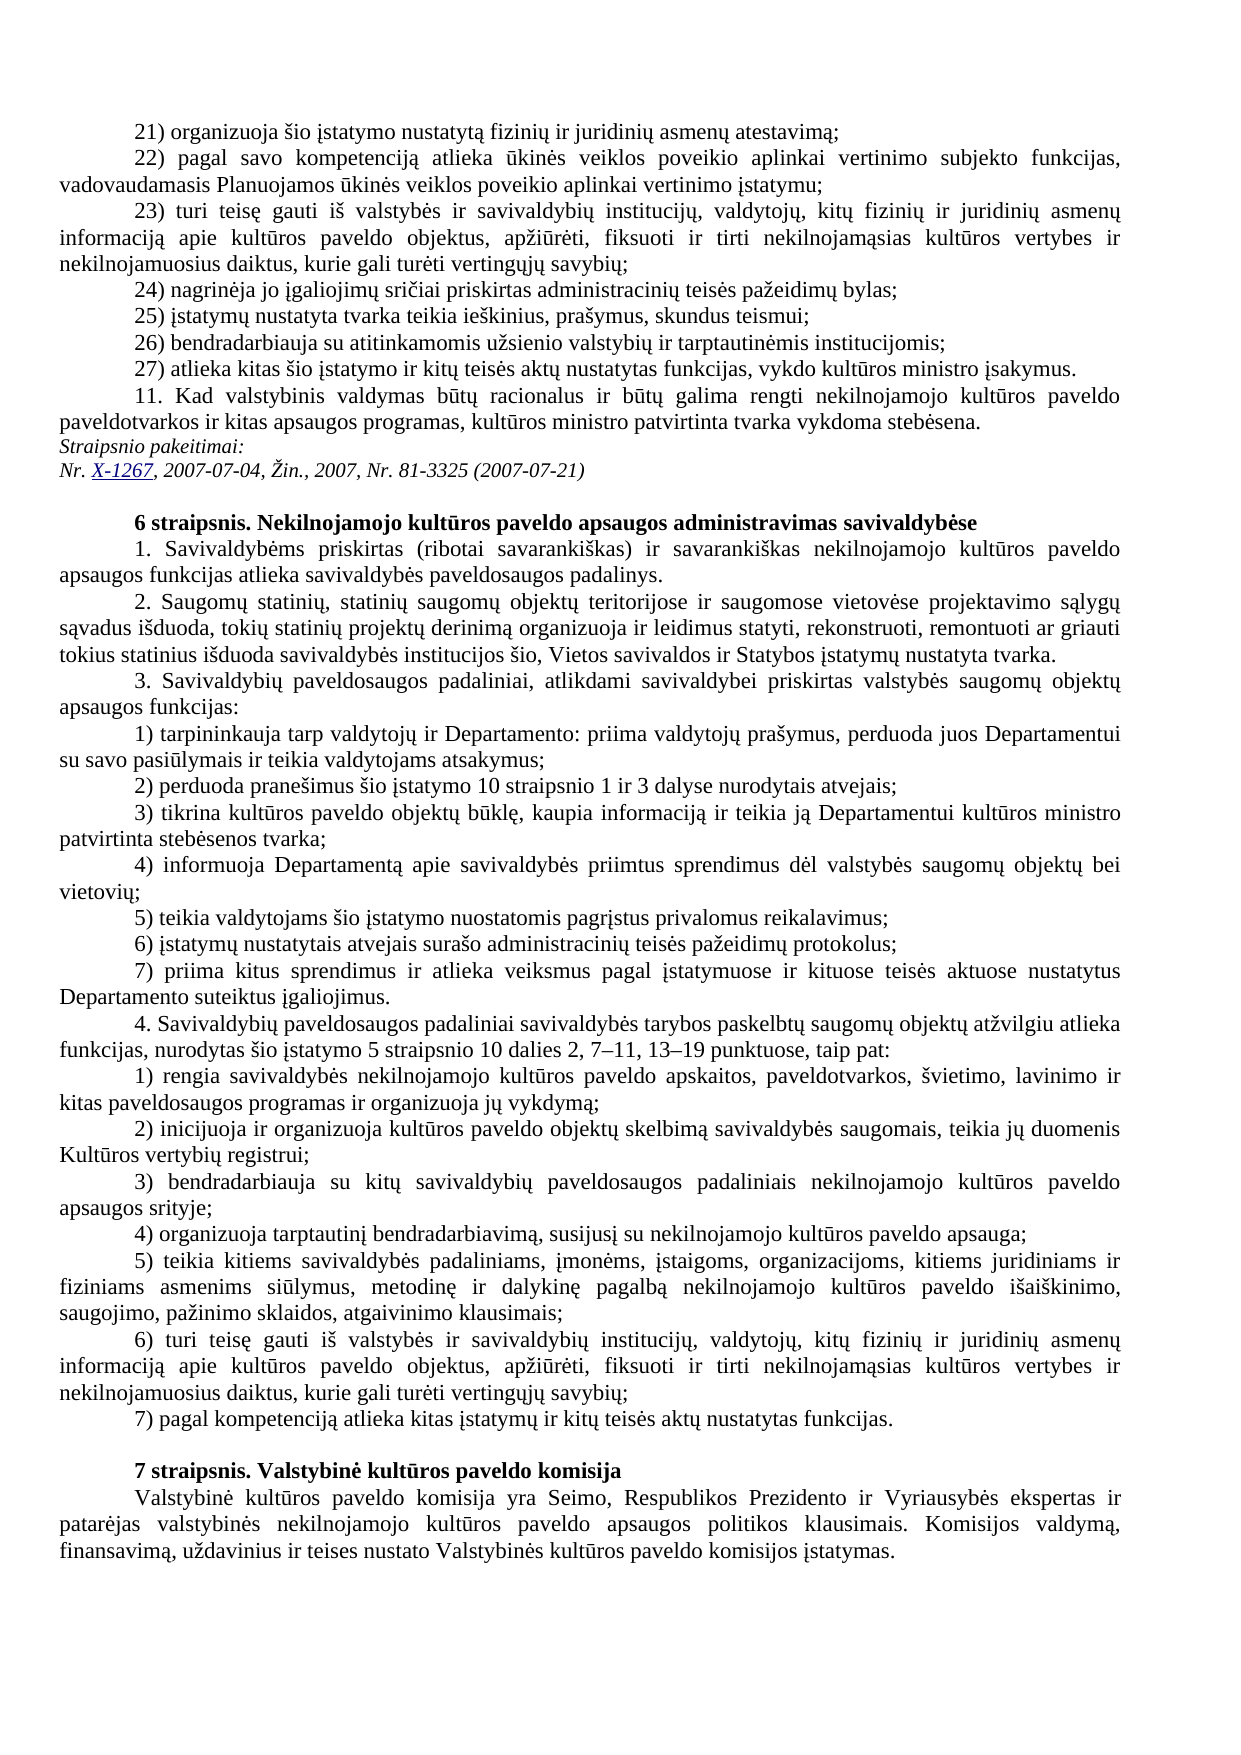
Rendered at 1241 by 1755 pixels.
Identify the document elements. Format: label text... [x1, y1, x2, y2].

text 24) nagrinėja jo įgaliojimų sričiai priskirtas administracinių teisės pažeidimų bylas; [59, 276, 1122, 303]
text 3) bendradarbiauja su kitų savivaldybių paveldosaugos padaliniais nekilnojamojo kultūros paveldo apsaugos srityje; [59, 1168, 1122, 1220]
subtitle 7 straipsnis. Valstybinė kultūros paveldo komisija [59, 1458, 1122, 1484]
text 3) tikrina kultūros paveldo objektų būklę, kaupia informaciją ir teikia ją Departamentui kultūros ministro patvirtinta stebėsenos tvarka; [59, 799, 1122, 851]
text 2. Saugomų statinių, statinių saugomų objektų teritorijose ir saugomose vietovėse projektavimo sąlygų sąvadus išduoda, tokių statinių projektų derinimą organizuoja ir leidimus statyti, rekonstruoti, remontuoti ar griauti tokius statinius išduoda savivaldybės institucijos šio, Vietos savivaldos ir Statybos įstatymų nustatyta tvarka. [59, 588, 1122, 667]
text 27) atlieka kitas šio įstatymo ir kitų teisės aktų nustatytas funkcijas, vykdo kultūros ministro įsakymus. [59, 355, 1122, 382]
text 7) pagal kompetenciją atlieka kitas įstatymų ir kitų teisės aktų nustatytas funkcijas. [59, 1405, 1122, 1431]
text 26) bendradarbiauja su atitinkamomis užsienio valstybių ir tarptautinėmis institucijomis; [59, 329, 1122, 355]
text 4) informuoja Departamentą apie savivaldybės priimtus sprendimus dėl valstybės saugomų objektų bei vietovių; [59, 851, 1122, 904]
text 11. Kad valstybinis valdymas būtų racionalus ir būtų galima rengti nekilnojamojo kultūros paveldo paveldotvarkos ir kitas apsaugos programas, kultūros ministro patvirtinta tvarka vykdoma stebėsena. [59, 382, 1122, 434]
text 7) priima kitus sprendimus ir atlieka veiksmus pagal įstatymuose ir kituose teisės aktuose nustatytus Departamento suteiktus įgaliojimus. [59, 957, 1122, 1009]
text Valstybinė kultūros paveldo komisija yra Seimo, Respublikos Prezidento ir Vyriausybės ekspertas ir patarėjas valstybinės nekilnojamojo kultūros paveldo apsaugos politikos klausimais. Komisijos valdymą, finansavimą, uždavinius ir teises nustato Valstybinės kultūros paveldo komisijos įstatymas. [59, 1484, 1122, 1563]
text Nr. X-1267, 2007-07-04, Žin., 2007, Nr. 81-3325 (2007-07-21) [59, 458, 1122, 482]
text 4. Savivaldybių paveldosaugos padaliniai savivaldybės tarybos paskelbtų saugomų objektų atžvilgiu atlieka funkcijas, nurodytas šio įstatymo 5 straipsnio 10 dalies 2, 7–11, 13–19 punktuose, taip pat: [59, 1009, 1122, 1062]
text 4) organizuoja tarptautinį bendradarbiavimą, susijusį su nekilnojamojo kultūros paveldo apsauga; [59, 1220, 1122, 1247]
text Straipsnio pakeitimai: [59, 434, 1122, 458]
text 6) įstatymų nustatytais atvejais surašo administracinių teisės pažeidimų protokolus; [59, 931, 1122, 957]
text 5) teikia kitiems savivaldybės padaliniams, įmonėms, įstaigoms, organizacijoms, kitiems juridiniams ir fiziniams asmenims siūlymus, metodinę ir dalykinę pagalbą nekilnojamojo kultūros paveldo išaiškinimo, saugojimo, pažinimo sklaidos, atgaivinimo klausimais; [59, 1247, 1122, 1326]
text 22) pagal savo kompetenciją atlieka ūkinės veiklos poveikio aplinkai vertinimo subjekto funkcijas, vadovaudamasis Planuojamos ūkinės veiklos poveikio aplinkai vertinimo įstatymu; [59, 144, 1122, 197]
text 6) turi teisę gauti iš valstybės ir savivaldybių institucijų, valdytojų, kitų fizinių ir juridinių asmenų informaciją apie kultūros paveldo objektus, apžiūrėti, fiksuoti ir tirti nekilnojamąsias kultūros vertybes ir nekilnojamuosius daiktus, kurie gali turėti vertingųjų savybių; [59, 1326, 1122, 1405]
text 21) organizuoja šio įstatymo nustatytą fizinių ir juridinių asmenų atestavimą; [59, 118, 1122, 144]
text 1. Savivaldybėms priskirtas (ribotai savarankiškas) ir savarankiškas nekilnojamojo kultūros paveldo apsaugos funkcijas atlieka savivaldybės paveldosaugos padalinys. [59, 535, 1122, 588]
text 1) tarpininkauja tarp valdytojų ir Departamento: priima valdytojų prašymus, perduoda juos Departamentui su savo pasiūlymais ir teikia valdytojams atsakymus; [59, 720, 1122, 772]
text 3. Savivaldybių paveldosaugos padaliniai, atlikdami savivaldybei priskirtas valstybės saugomų objektų apsaugos funkcijas: [59, 667, 1122, 720]
text 2) inicijuoja ir organizuoja kultūros paveldo objektų skelbimą savivaldybės saugomais, teikia jų duomenis Kultūros vertybių registrui; [59, 1115, 1122, 1168]
text 1) rengia savivaldybės nekilnojamojo kultūros paveldo apskaitos, paveldotvarkos, švietimo, lavinimo ir kitas paveldosaugos programas ir organizuoja jų vykdymą; [59, 1062, 1122, 1115]
text 23) turi teisę gauti iš valstybės ir savivaldybių institucijų, valdytojų, kitų fizinių ir juridinių asmenų informaciją apie kultūros paveldo objektus, apžiūrėti, fiksuoti ir tirti nekilnojamąsias kultūros vertybes ir nekilnojamuosius daiktus, kurie gali turėti vertingųjų savybių; [59, 197, 1122, 276]
text 25) įstatymų nustatyta tvarka teikia ieškinius, prašymus, skundus teismui; [59, 303, 1122, 329]
text 5) teikia valdytojams šio įstatymo nuostatomis pagrįstus privalomus reikalavimus; [59, 904, 1122, 931]
subtitle 6 straipsnis. Nekilnojamojo kultūros paveldo apsaugos administravimas savivaldybėse [134, 509, 1122, 535]
text 2) perduoda pranešimus šio įstatymo 10 straipsnio 1 ir 3 dalyse nurodytais atvejais; [59, 772, 1122, 799]
